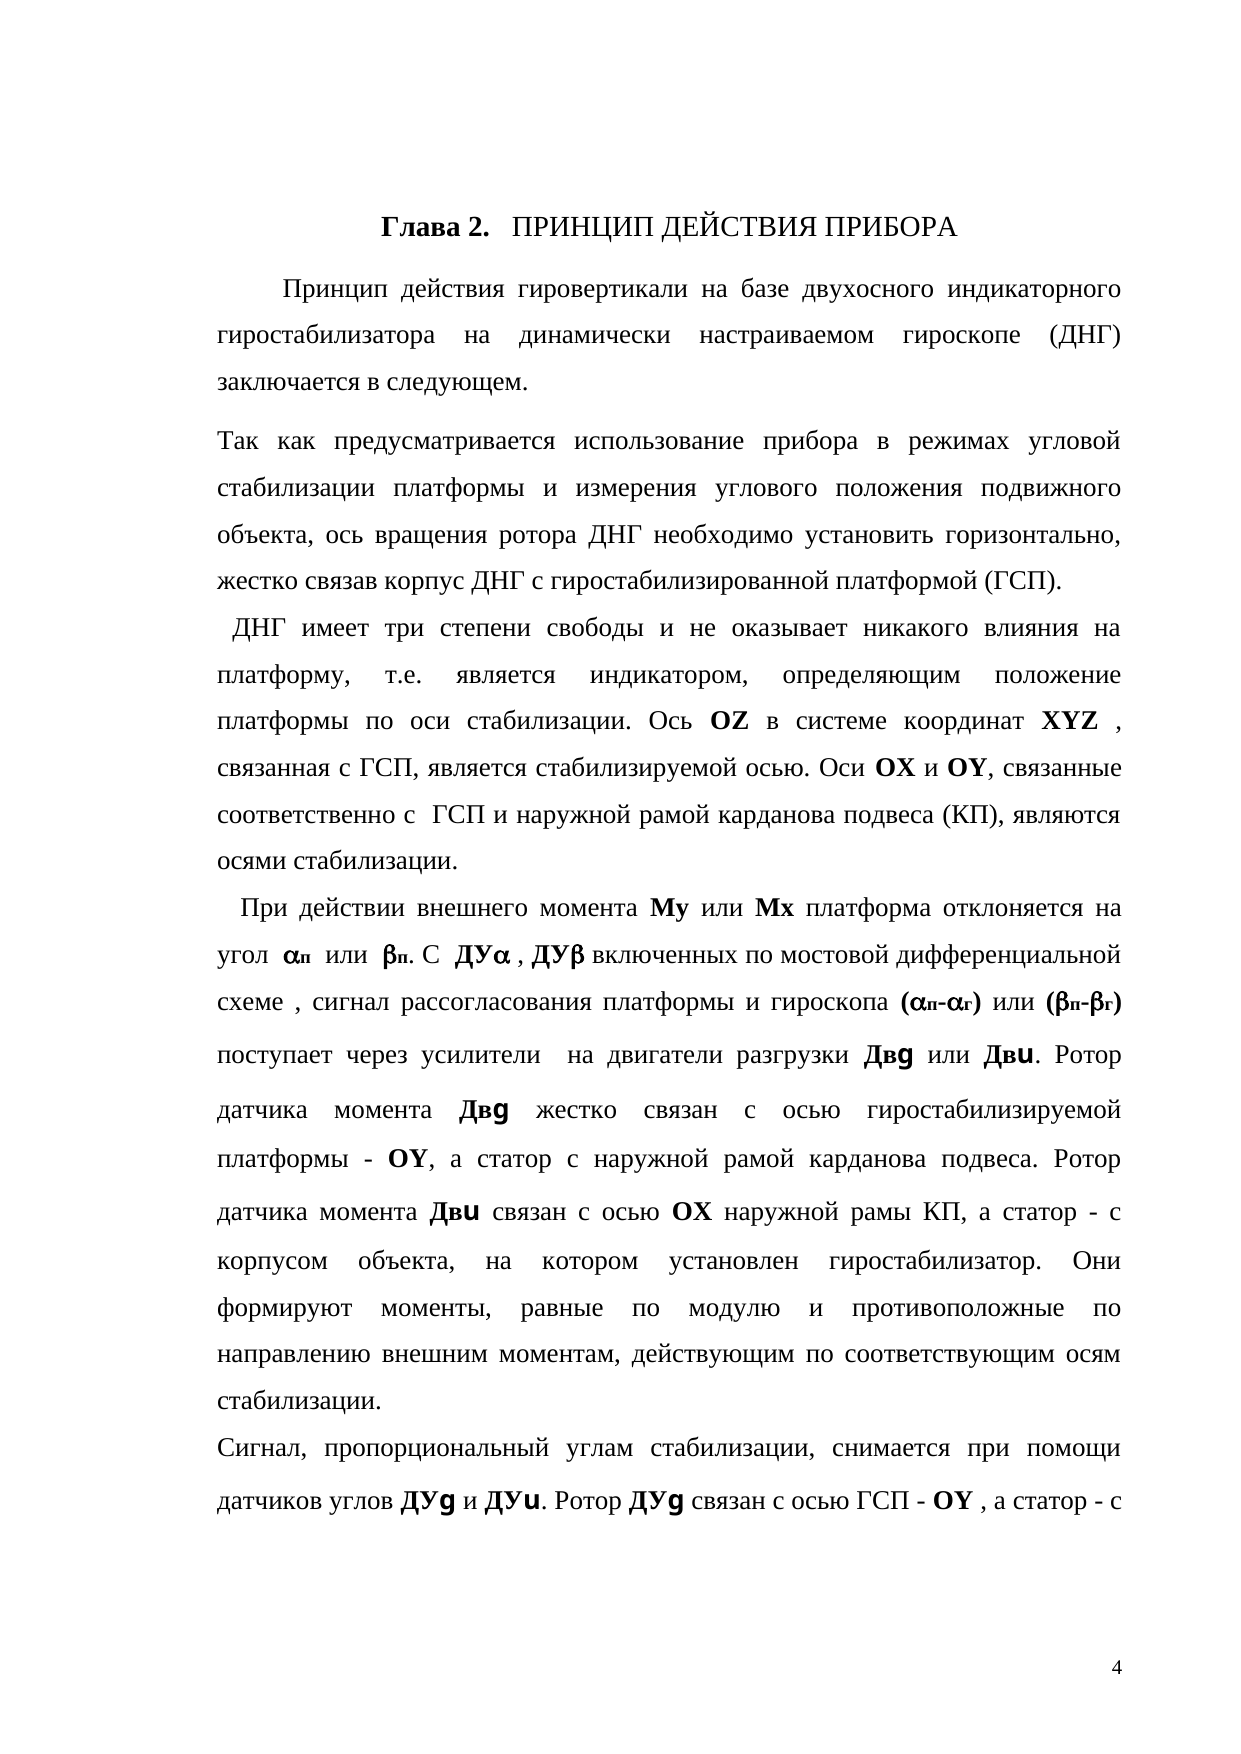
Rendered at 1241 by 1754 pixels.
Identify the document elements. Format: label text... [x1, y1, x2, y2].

text Сигнал, пропорциональный углам стабилизации, снимается при помощи датчиков углов ДУg и ДУu. Ротор ДУg связан с осью ГСП - OY , а статор - с [217, 1431, 1122, 1517]
text Так как предусматривается использование прибора в режимах угловой стабилизации платформы и измерения углового положения подвижного объекта, ось вращения ротора ДНГ необходимо установить горизонтально, жестко связав корпус ДНГ с гиростабилизированной платформой (ГСП). [217, 424, 1122, 596]
text Глава 2. ПРИНЦИП ДЕЙСТВИЯ ПРИБОРА [217, 209, 1122, 243]
text При действии внешнего момента My или Мx платформа отклоняется на угол п или п. C ДУ , ДУ включенных по мостовой дифференциальной схеме , сигнал рассогласования платформы и гироскопа (п-г) или (п-г) поступает через усилители на двигатели разгрузки Двg или Двu. Ротор датчика момента Двg жестко связан с осью гиростабилизируемой платформы - OY, а статор с наружной рамой карданова подвеса. Ротор датчика момента Двu связан с осью OX наружной рамы КП, а статор - с корпусом объекта, на котором установлен гиростабилизатор. Они формируют моменты, равные по модулю и противоположные по направлению внешним моментам, действующим по соответствующим осям стабилизации. [217, 891, 1122, 1415]
text Принцип действия гировертикали на базе двухосного индикаторного гиростабилизатора на динамически настраиваемом гироскопе (ДНГ) заключается в следующем. [217, 272, 1122, 396]
text ДНГ имеет три степени свободы и не оказывает никакого влияния на платформу, т.е. является индикатором, определяющим положение платформы по оси стабилизации. Ось OZ в системе координат XYZ , связанная с ГСП, является стабилизируемой осью. Оси OX и OY, связанные соответственно с ГСП и наружной рамой карданова подвеса (КП), являются осями стабилизации. [217, 611, 1122, 876]
